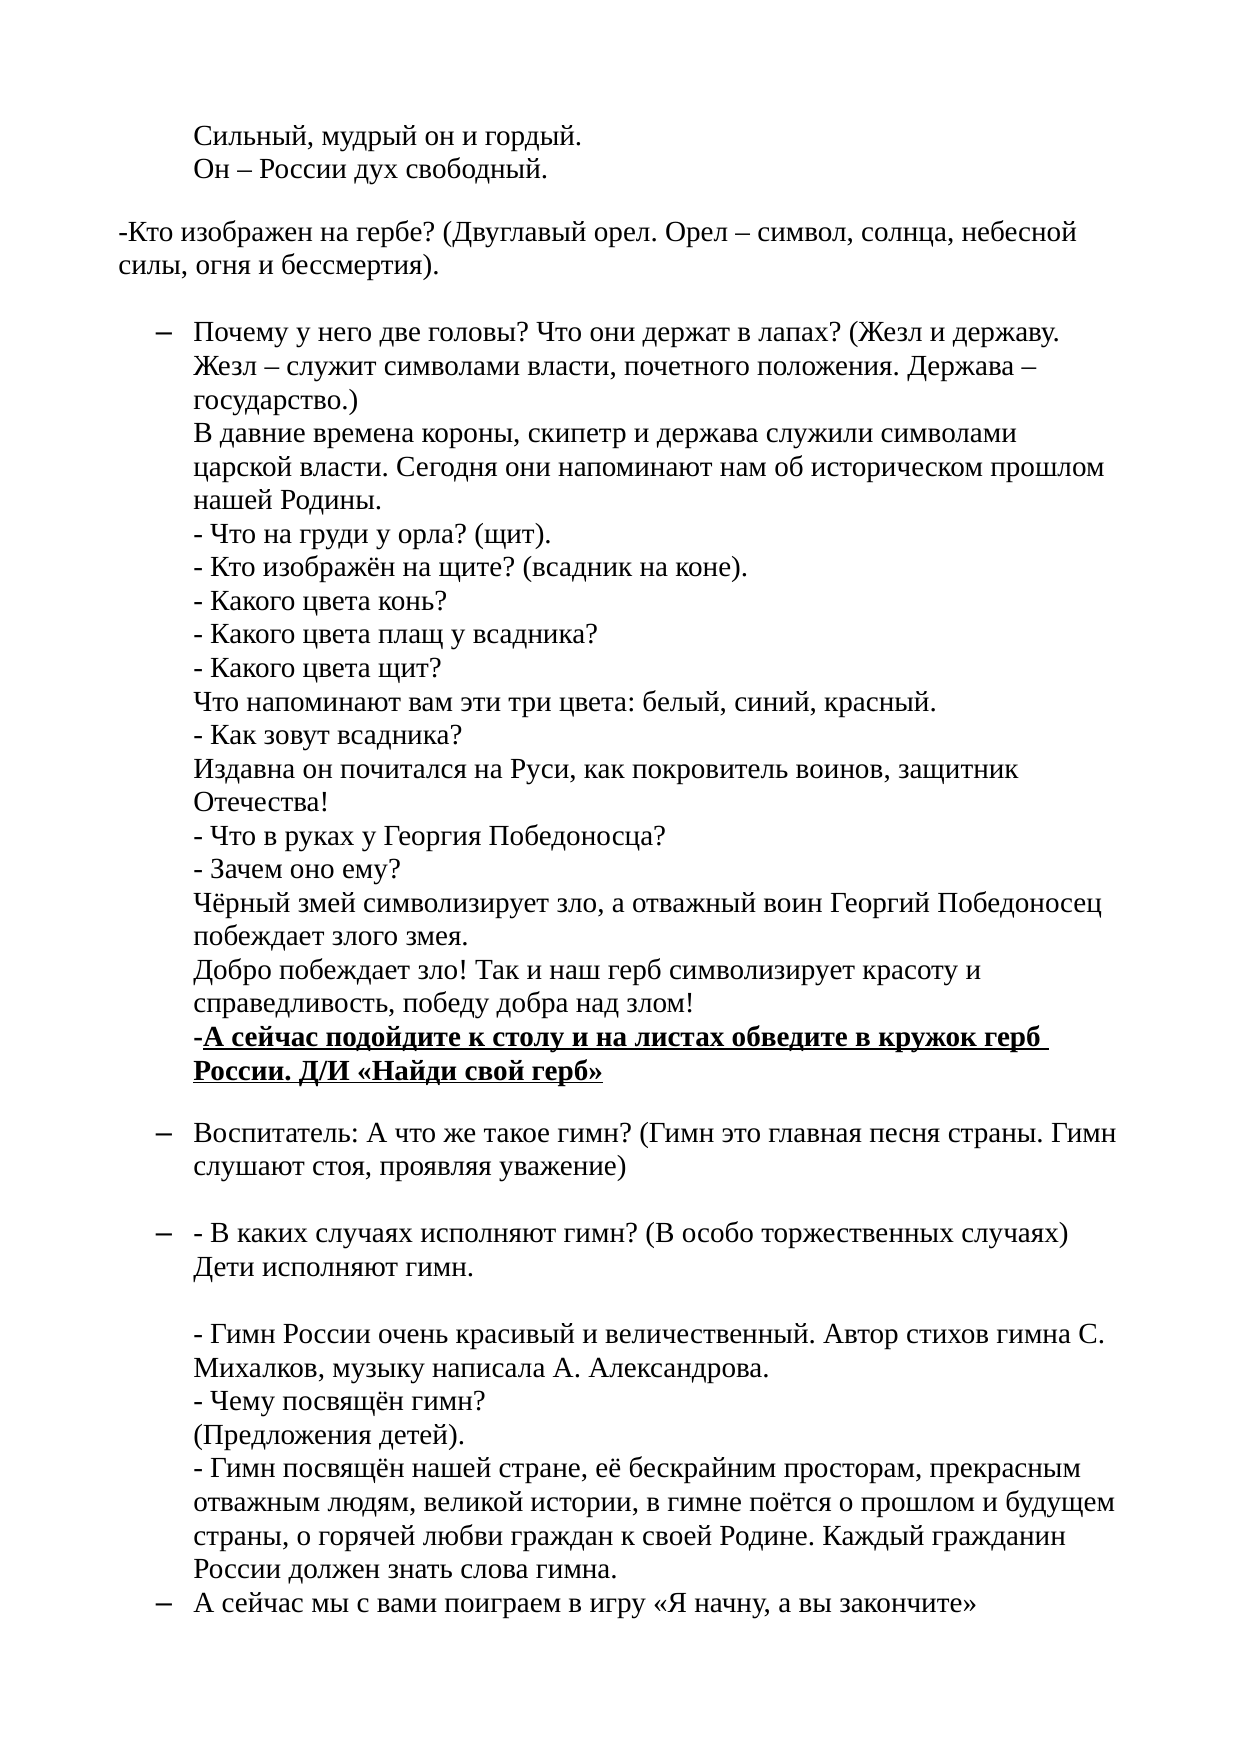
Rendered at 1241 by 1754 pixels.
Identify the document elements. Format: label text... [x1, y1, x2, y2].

list - В каких случаях исполняют гимн? (В особо торжественных случаях) Дети исполняют гимн. - Гимн России очень красивый и величественный. Автор стихов гимна С. Михалков, музыку написала А. Александрова. - Чему посвящён гимн? (Предложения детей). - Гимн посвящён нашей стране, её бескрайним просторам, прекрасным отважным людям, великой истории, в гимне поётся о прошлом и будущем страны, о горячей любви граждан к своей Родине. Каждый гражданин России должен знать слова гимна. [156, 1216, 1122, 1585]
list Воспитатель: А что же такое гимн? (Гимн это главная песня страны. Гимн слушают стоя, проявляя уважение) [156, 1115, 1122, 1216]
list Сильный, мудрый он и гордый. Он – России дух свободный. [156, 118, 1122, 214]
list Почему у него две головы? Что они держат в лапах? (Жезл и державу. Жезл – служит символами власти, почетного положения. Держава –государство.) В давние времена короны, скипетр и держава служили символами царской власти. Сегодня они напоминают нам об историческом прошлом нашей Родины. - Что на груди у орла? (щит). - Кто изображён на щите? (всадник на коне). - Какого цвета конь? - Какого цвета плащ у всадника? - Какого цвета щит? Что напоминают вам эти три цвета: белый, синий, красный. - Как зовут всадника? Издавна он почитался на Руси, как покровитель воинов, защитник Отечества! - Что в руках у Георгия Победоносца? - Зачем оно ему? Чёрный змей символизирует зло, а отважный воин Георгий Победоносец побеждает злого змея. Добро побеждает зло! Так и наш герб символизирует красоту и справедливость, победу добра над злом! [156, 314, 1122, 1019]
text -Кто изображен на гербе? (Двуглавый орел. Орел – символ, солнца, небесной силы, огня и бессмертия). [118, 214, 1122, 314]
list -А сейчас подойдите к столу и на листах обведите в кружок герб России. Д/И «Найди свой герб» [156, 1019, 1122, 1115]
list А сейчас мы с вами поиграем в игру «Я начну, а вы закончите» [156, 1585, 1122, 1618]
